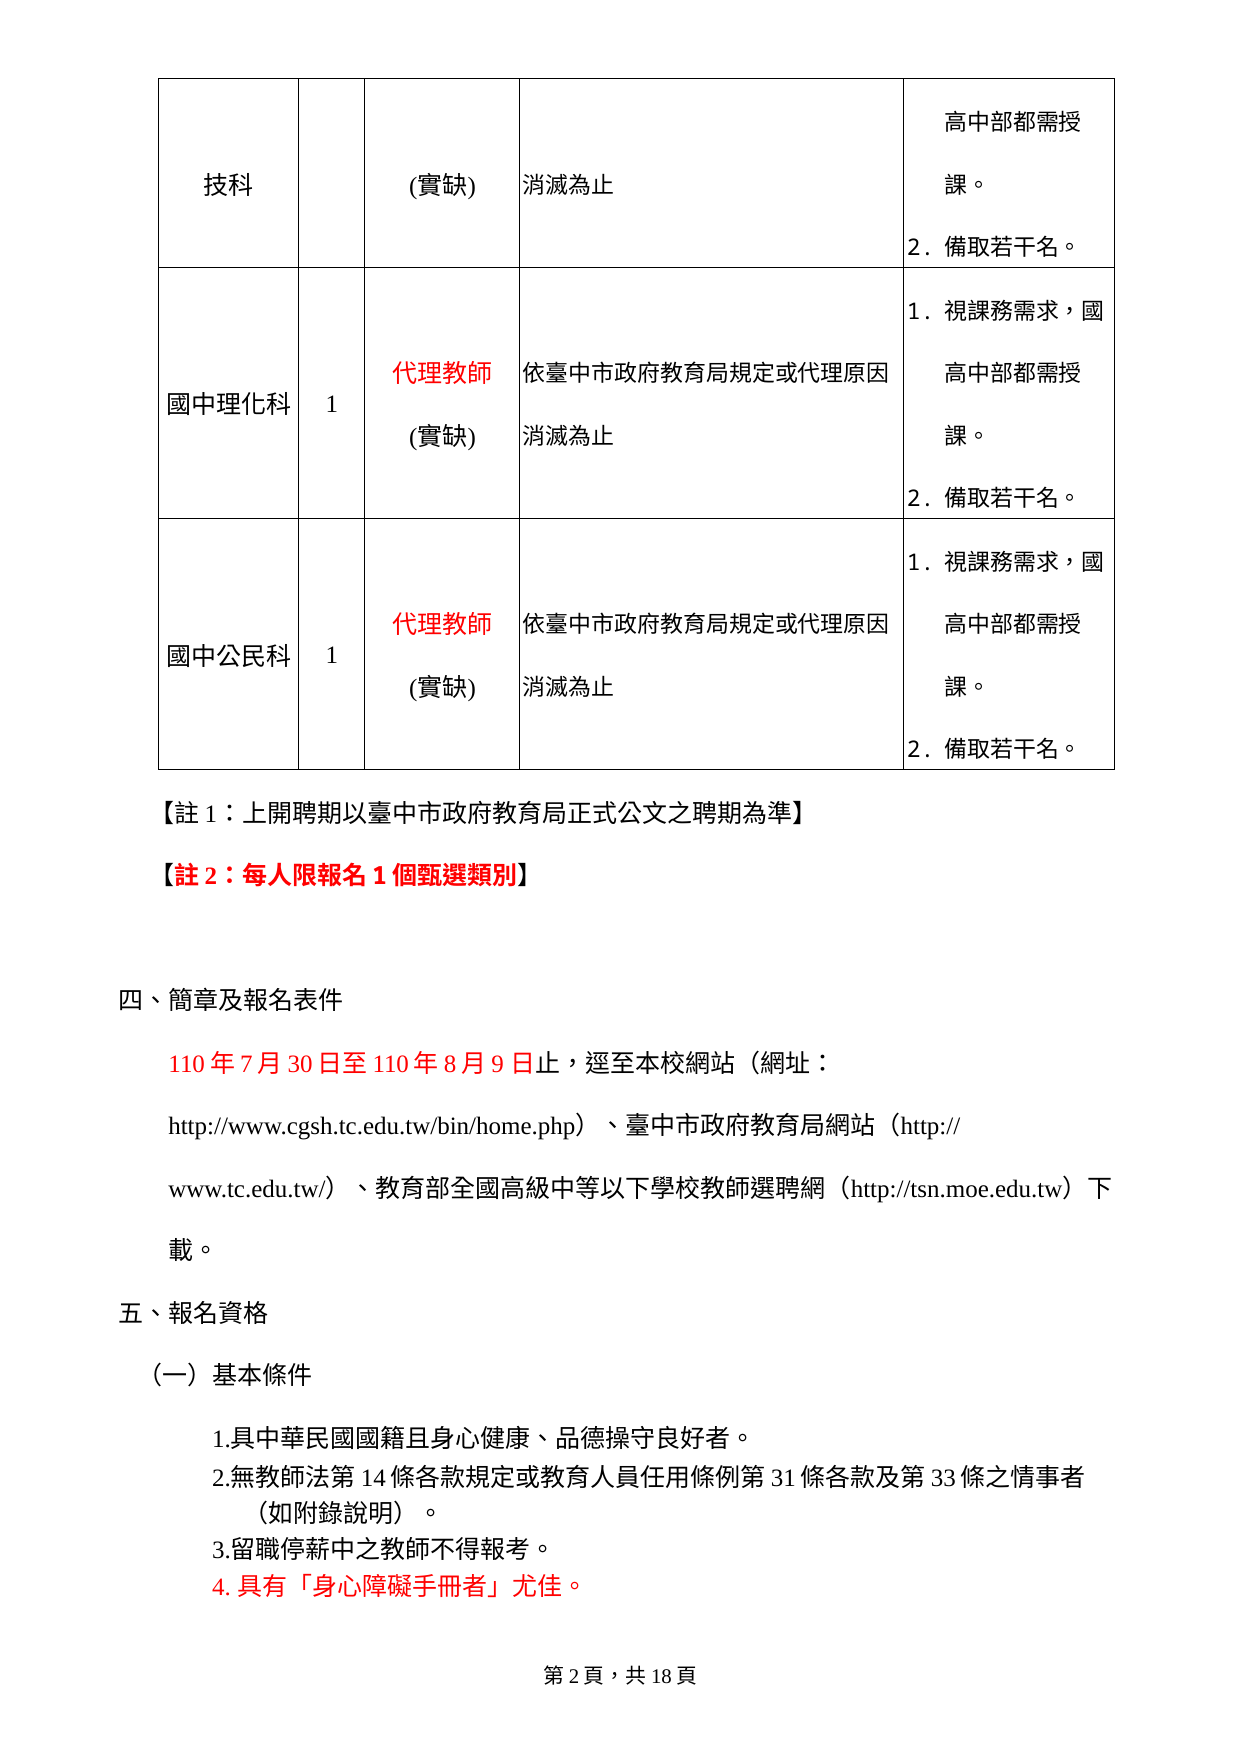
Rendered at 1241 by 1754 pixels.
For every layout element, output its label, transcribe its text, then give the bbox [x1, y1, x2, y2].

text 1.具中華民國國籍且身心健康、品德操守良好者。 [118, 1395, 1122, 1457]
table_cell 國中理化科 [159, 268, 298, 518]
table_cell 國中公民科 [159, 519, 298, 769]
table_cell 技科 [159, 79, 298, 267]
text 3.留職停薪中之教師不得報考。 [206, 1530, 1122, 1566]
table_cell 1 [299, 268, 364, 518]
table_cell 代理教師 (實缺) [365, 519, 519, 769]
text 【註1：上開聘期以臺中市政府教育局正式公文之聘期為準】 [118, 770, 1122, 832]
table_cell 依臺中市政府教育局規定或代理原因消滅為止 [520, 268, 903, 518]
text 【註2：每人限報名1個甄選類別】 [118, 832, 1122, 895]
table_cell (實缺) [365, 79, 519, 267]
text 五、報名資格 [118, 1270, 1122, 1332]
table_cell [299, 79, 364, 267]
table_cell 視課務需求，國高中部都需授課。 備取若干名。 [904, 519, 1114, 769]
table_cell 1 [299, 519, 364, 769]
text 4. 具有「身心障礙手冊者」尤佳。 [206, 1566, 1122, 1602]
text 2.無教師法第14條各款規定或教育人員任用條例第31條各款及第33條之情事者（如附錄說明）。 [206, 1457, 1122, 1530]
table_cell 依臺中市政府教育局規定或代理原因消滅為止 [520, 519, 903, 769]
table_cell 視課務需求，國高中部都需授課。 備取若干名。 [904, 268, 1114, 518]
table_cell 消滅為止 [520, 79, 903, 267]
table_cell 代理教師 (實缺) [365, 268, 519, 518]
text （一）基本條件 [118, 1332, 1122, 1395]
text 四、簡章及報名表件 110年7月30日至110年8月9 日止，逕至本校網站（網址：http://www.cgsh.tc.edu.tw/bin/home.php）、臺中市政府教育局網站（http://www.tc.edu.tw/）、教育部全國高級中等以下學校教師選聘網（http://tsn.moe.edu.tw）下載。 [118, 957, 1122, 1270]
table_cell 視課務需求，國高中部都需授課。 備取若干名。 [904, 79, 1114, 267]
